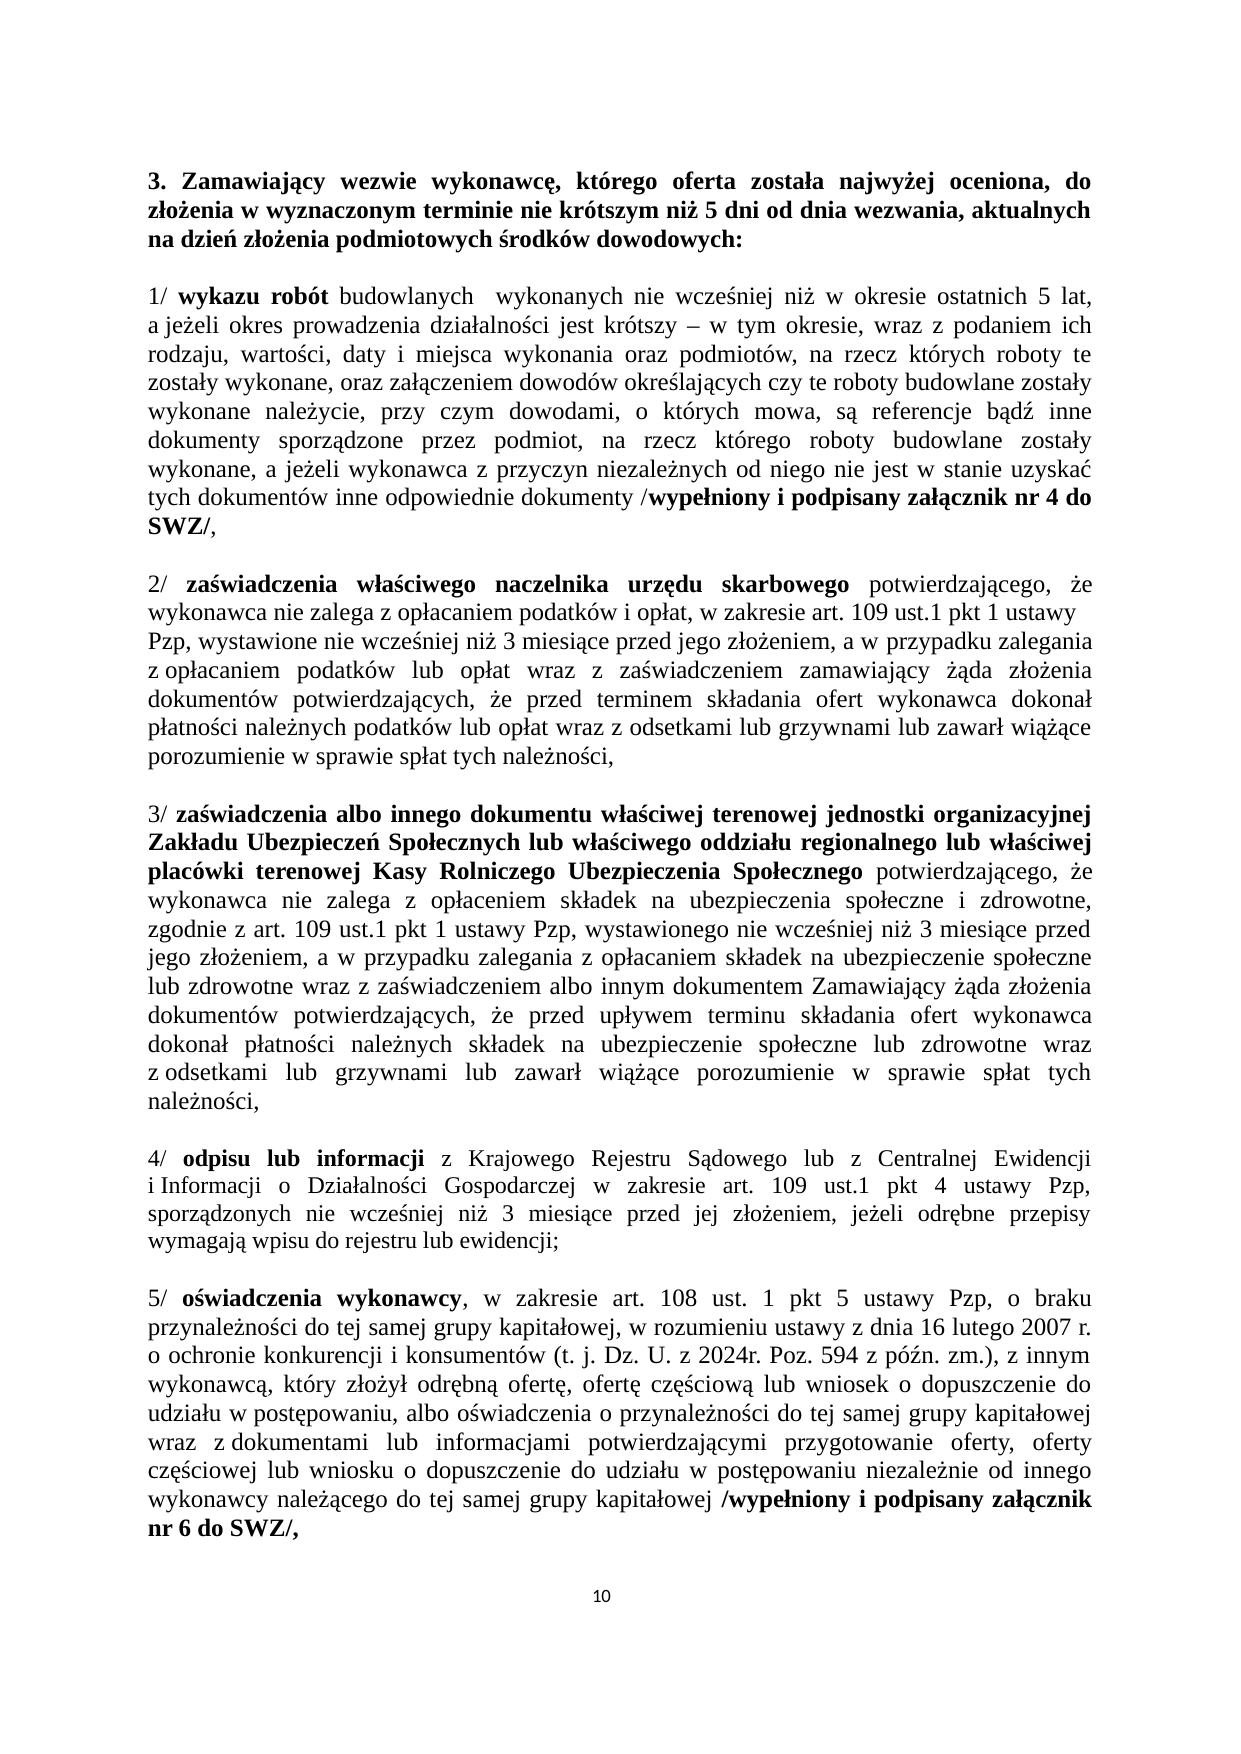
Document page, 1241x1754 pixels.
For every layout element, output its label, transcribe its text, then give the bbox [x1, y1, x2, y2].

text Pzp, wystawione nie wcześniej niż 3 miesiące przed jego złożeniem, a w przypadku zalegania z opłacaniem podatków lub opłat wraz z zaświadczeniem zamawiający żąda złożenia dokumentów potwierdzających, że przed terminem składania ofert wykonawca dokonał płatności należnych podatków lub opłat wraz z odsetkami lub grzywnami lub zawarł wiążące porozumienie w sprawie spłat tych należności, [148, 626, 1093, 770]
text 2/ zaświadczenia właściwego naczelnika urzędu skarbowego potwierdzającego, że wykonawca nie zalega z opłacaniem podatków i opłat, w zakresie art. 109 ust.1 pkt 1 ustawy [148, 569, 1093, 626]
text 4/ odpisu lub informacji z Krajowego Rejestru Sądowego lub z Centralnej Ewidencji i Informacji o Działalności Gospodarczej w zakresie art. 109 ust.1 pkt 4 ustawy Pzp, sporządzonych nie wcześniej niż 3 miesiące przed jej złożeniem, jeżeli odrębne przepisy wymagają wpisu do rejestru lub ewidencji; [148, 1144, 1093, 1254]
text 1/ wykazu robót budowlanych wykonanych nie wcześniej niż w okresie ostatnich 5 lat, a jeżeli okres prowadzenia działalności jest krótszy – w tym okresie, wraz z podaniem ich rodzaju, wartości, daty i miejsca wykonania oraz podmiotów, na rzecz których roboty te zostały wykonane, oraz załączeniem dowodów określających czy te roboty budowlane zostały wykonane należycie, przy czym dowodami, o których mowa, są referencje bądź inne dokumenty sporządzone przez podmiot, na rzecz którego roboty budowlane zostały wykonane, a jeżeli wykonawca z przyczyn niezależnych od niego nie jest w stanie uzyskać tych dokumentów inne odpowiednie dokumenty /wypełniony i podpisany załącznik nr 4 do SWZ/, [148, 281, 1093, 540]
text 3/ zaświadczenia albo innego dokumentu właściwej terenowej jednostki organizacyjnej Zakładu Ubezpieczeń Społecznych lub właściwego oddziału regionalnego lub właściwej placówki terenowej Kasy Rolniczego Ubezpieczenia Społecznego potwierdzającego, że wykonawca nie zalega z opłaceniem składek na ubezpieczenia społeczne i zdrowotne, zgodnie z art. 109 ust.1 pkt 1 ustawy Pzp, wystawionego nie wcześniej niż 3 miesiące przed jego złożeniem, a w przypadku zalegania z opłacaniem składek na ubezpieczenie społeczne lub zdrowotne wraz z zaświadczeniem albo innym dokumentem Zamawiający żąda złożenia dokumentów potwierdzających, że przed upływem terminu składania ofert wykonawca dokonał płatności należnych składek na ubezpieczenie społeczne lub zdrowotne wraz z odsetkami lub grzywnami lub zawarł wiążące porozumienie w sprawie spłat tych należności, [148, 799, 1093, 1115]
text 3. Zamawiający wezwie wykonawcę, którego oferta została najwyżej oceniona, do złożenia w wyznaczonym terminie nie krótszym niż 5 dni od dnia wezwania, aktualnych na dzień złożenia podmiotowych środków dowodowych: [148, 166, 1093, 252]
text 5/ oświadczenia wykonawcy, w zakresie art. 108 ust. 1 pkt 5 ustawy Pzp, o braku przynależności do tej samej grupy kapitałowej, w rozumieniu ustawy z dnia 16 lutego 2007 r. o ochronie konkurencji i konsumentów (t. j. Dz. U. z 2024r. Poz. 594 z późn. zm.), z innym wykonawcą, który złożył odrębną ofertę, ofertę częściową lub wniosek o dopuszczenie do udziału w postępowaniu, albo oświadczenia o przynależności do tej samej grupy kapitałowej wraz z dokumentami lub informacjami potwierdzającymi przygotowanie oferty, oferty częściowej lub wniosku o dopuszczenie do udziału w postępowaniu niezależnie od innego wykonawcy należącego do tej samej grupy kapitałowej /wypełniony i podpisany załącznik nr 6 do SWZ/, [148, 1283, 1093, 1542]
